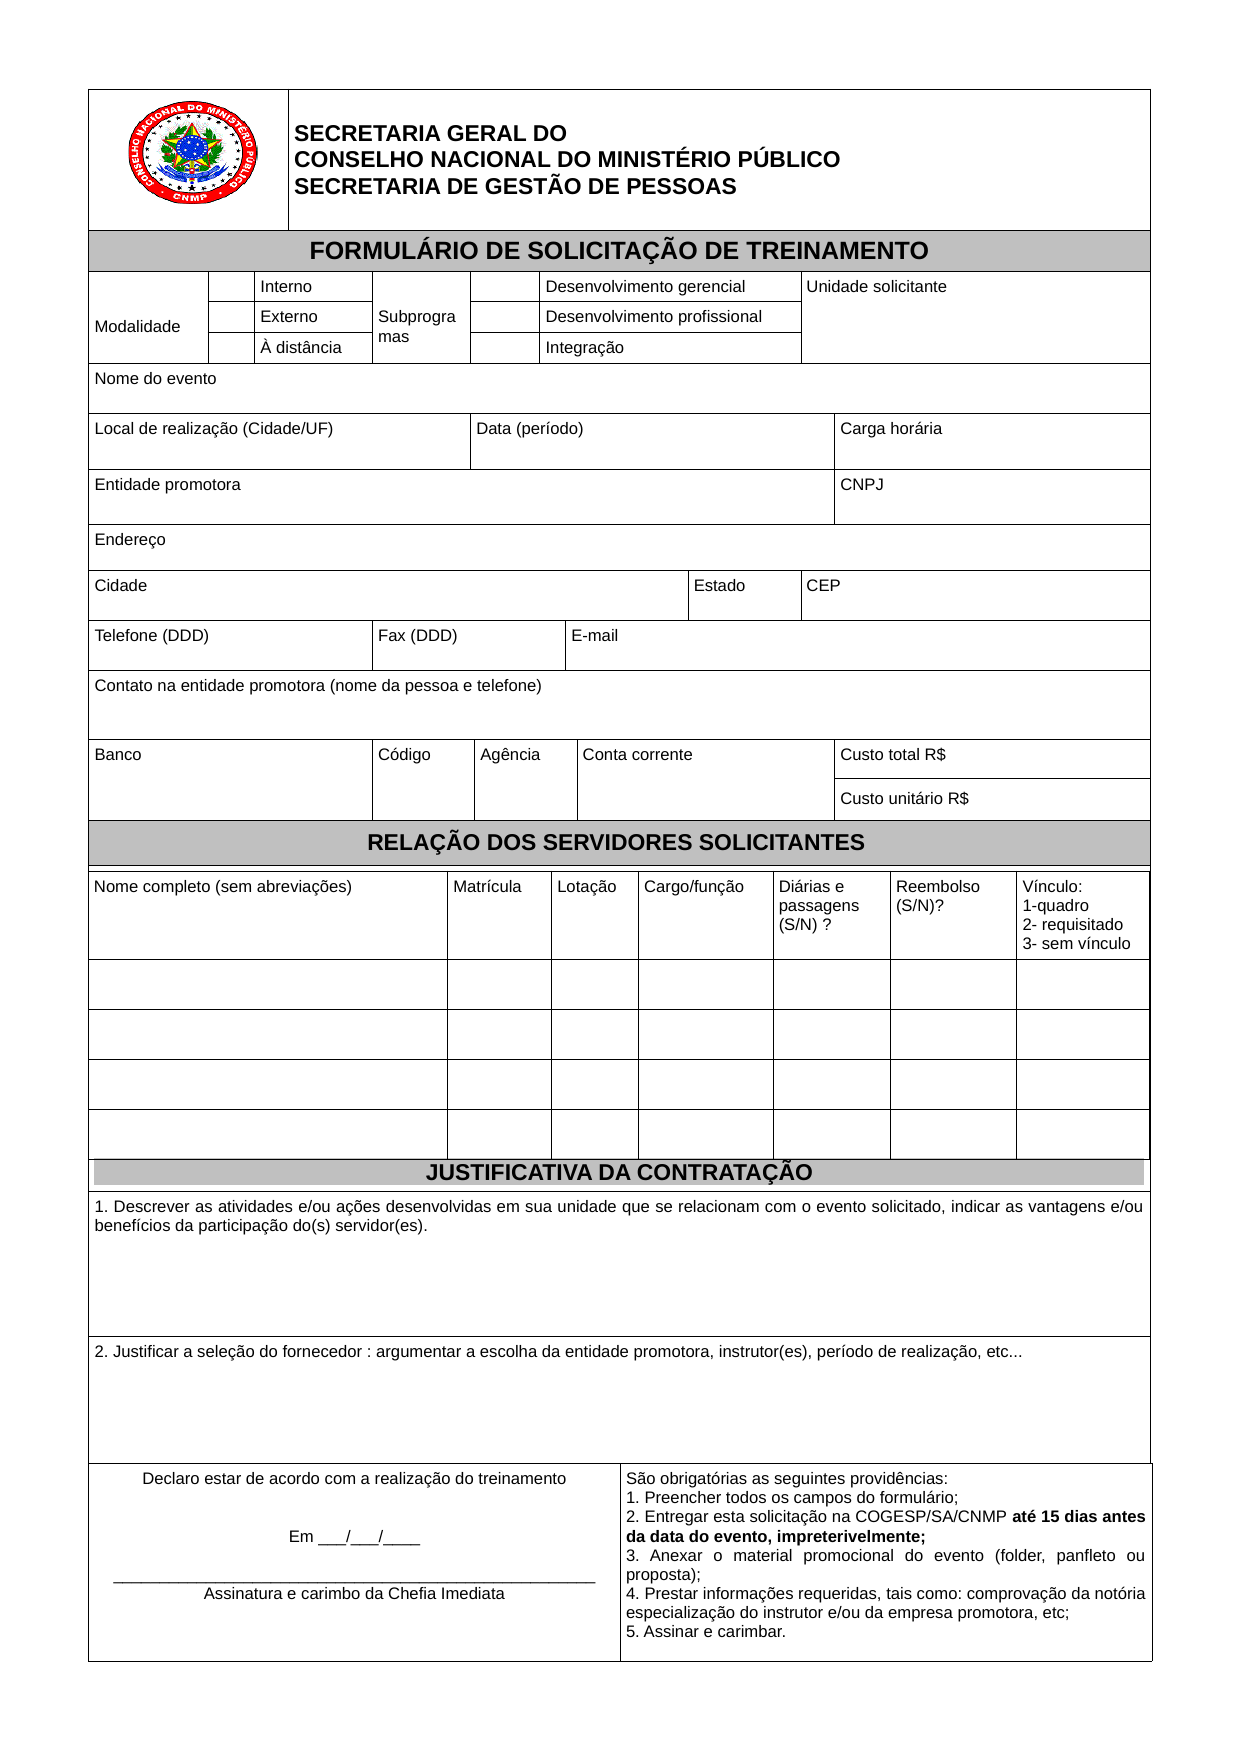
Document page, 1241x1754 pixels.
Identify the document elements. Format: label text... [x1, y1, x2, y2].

table_cell [89, 1010, 447, 1059]
table_cell À distância [255, 333, 372, 363]
table_cell 1. Descrever as atividades e/ou ações desenvolvidas em sua unidade que se relacionam com o evento solicitado, indicar as vantagens e/ou benefícios da participação do(s) servidor(es). [89, 1192, 1150, 1336]
table_cell [891, 1110, 1016, 1158]
table_cell Agência [475, 740, 577, 819]
table_cell Custo unitário R$ [835, 779, 1150, 819]
table_cell [552, 960, 638, 1009]
table_cell [89, 866, 1150, 871]
table_cell Contato na entidade promotora (nome da pessoa e telefone) [89, 671, 1150, 739]
table_cell [471, 302, 539, 332]
table_header [89, 90, 288, 230]
table_cell RELAÇÃO DOS SERVIDORES SOLICITANTES [89, 821, 1150, 865]
table_cell [774, 960, 890, 1009]
table_cell [639, 1110, 773, 1158]
table_cell Carga horária [835, 414, 1150, 469]
table_cell [774, 1110, 890, 1158]
table_header Diárias e passagens (S/N) ? [774, 872, 890, 959]
table_cell [209, 333, 254, 363]
table_cell Estado [689, 571, 801, 620]
table_cell Externo [255, 302, 372, 332]
table_cell [1017, 1110, 1149, 1158]
table_cell Conta corrente [578, 740, 834, 819]
table_header Cargo/função [639, 872, 773, 959]
table_header Nome completo (sem abreviações) [89, 872, 447, 959]
table_cell [1017, 960, 1149, 1009]
table_cell Código [373, 740, 474, 819]
table_cell Subprogramas [373, 272, 470, 363]
table_cell Telefone (DDD) [89, 621, 372, 670]
table_cell [774, 1060, 890, 1108]
table_cell E-mail [566, 621, 1150, 670]
table_header Lotação [552, 872, 638, 959]
table_cell [448, 1110, 551, 1158]
table_cell [552, 1010, 638, 1059]
picture [128, 101, 258, 204]
table_header São obrigatórias as seguintes providências: 1. Preencher todos os campos do formulário; 2. Entregar esta solicitação na COGESP/SA/CNMP até 15 dias antes da data do evento, impreterivelmente; 3. Anexar o material promocional do evento (folder, panfleto ou proposta); 4. Prestar informações requeridas, tais como: comprovação da notória especialização do instrutor e/ou da empresa promotora, etc; 5. Assinar e carimbar. [621, 1464, 1152, 1661]
table_cell [891, 1010, 1016, 1059]
table_cell Entidade promotora [89, 470, 834, 524]
table_cell Desenvolvimento profissional [540, 302, 801, 332]
table_cell Nome do evento [89, 364, 1150, 413]
table_header 2. Justificar a seleção do fornecedor : argumentar a escolha da entidade promotora, instrutor(es), período de realização, etc... [89, 1337, 1150, 1463]
table_cell CNPJ [835, 470, 1150, 524]
table_cell [89, 1110, 447, 1158]
table_cell [639, 1010, 773, 1059]
table_cell [471, 272, 539, 301]
table_cell Interno [255, 272, 372, 301]
table_cell [1017, 1060, 1149, 1108]
table_cell [552, 1060, 638, 1108]
table_cell Cidade [89, 571, 688, 620]
table_cell Unidade solicitante [802, 272, 1150, 363]
table_cell JUSTIFICATIVA DA CONTRATAÇÃO [89, 1160, 1150, 1191]
table_cell [448, 1010, 551, 1059]
table_cell [209, 302, 254, 332]
table_header SECRETARIA GERAL DO CONSELHO NACIONAL DO MINISTÉRIO PÚBLICO SECRETARIA DE GESTÃO DE PESSOAS [289, 90, 1150, 230]
table_cell [209, 272, 254, 301]
table_cell Endereço [89, 525, 1150, 570]
table_cell FORMULÁRIO DE SOLICITAÇÃO DE TREINAMENTO [89, 231, 1150, 271]
table_cell Integração [540, 333, 801, 363]
table_cell [891, 960, 1016, 1009]
table_cell CEP [802, 571, 1150, 620]
table_cell [639, 960, 773, 1009]
table_header Vínculo: 1-quadro 2- requisitado 3- sem vínculo [1017, 872, 1149, 959]
table_cell [89, 1060, 447, 1108]
table_cell [1017, 1010, 1149, 1059]
table_cell [552, 1110, 638, 1158]
table_cell [891, 1060, 1016, 1108]
table_header Declaro estar de acordo com a realização do treinamento Em ___/___/____ ____________________________________________________ Assinatura e carimbo da Chefia Imediata [89, 1464, 620, 1661]
table_cell [89, 960, 447, 1009]
table_cell [774, 1010, 890, 1059]
table_cell Modalidade [89, 272, 208, 363]
table_cell [639, 1060, 773, 1108]
table_header Reembolso (S/N)? [891, 872, 1016, 959]
table_cell Local de realização (Cidade/UF) [89, 414, 470, 469]
table_header Matrícula [448, 872, 551, 959]
table_cell Banco [89, 740, 372, 819]
table_cell [471, 333, 539, 363]
table_cell Fax (DDD) [373, 621, 565, 670]
table_cell Custo total R$ [835, 740, 1150, 778]
table_cell [448, 1060, 551, 1108]
table_cell Desenvolvimento gerencial [540, 272, 801, 301]
table_cell Data (período) [471, 414, 834, 469]
table_cell [448, 960, 551, 1009]
